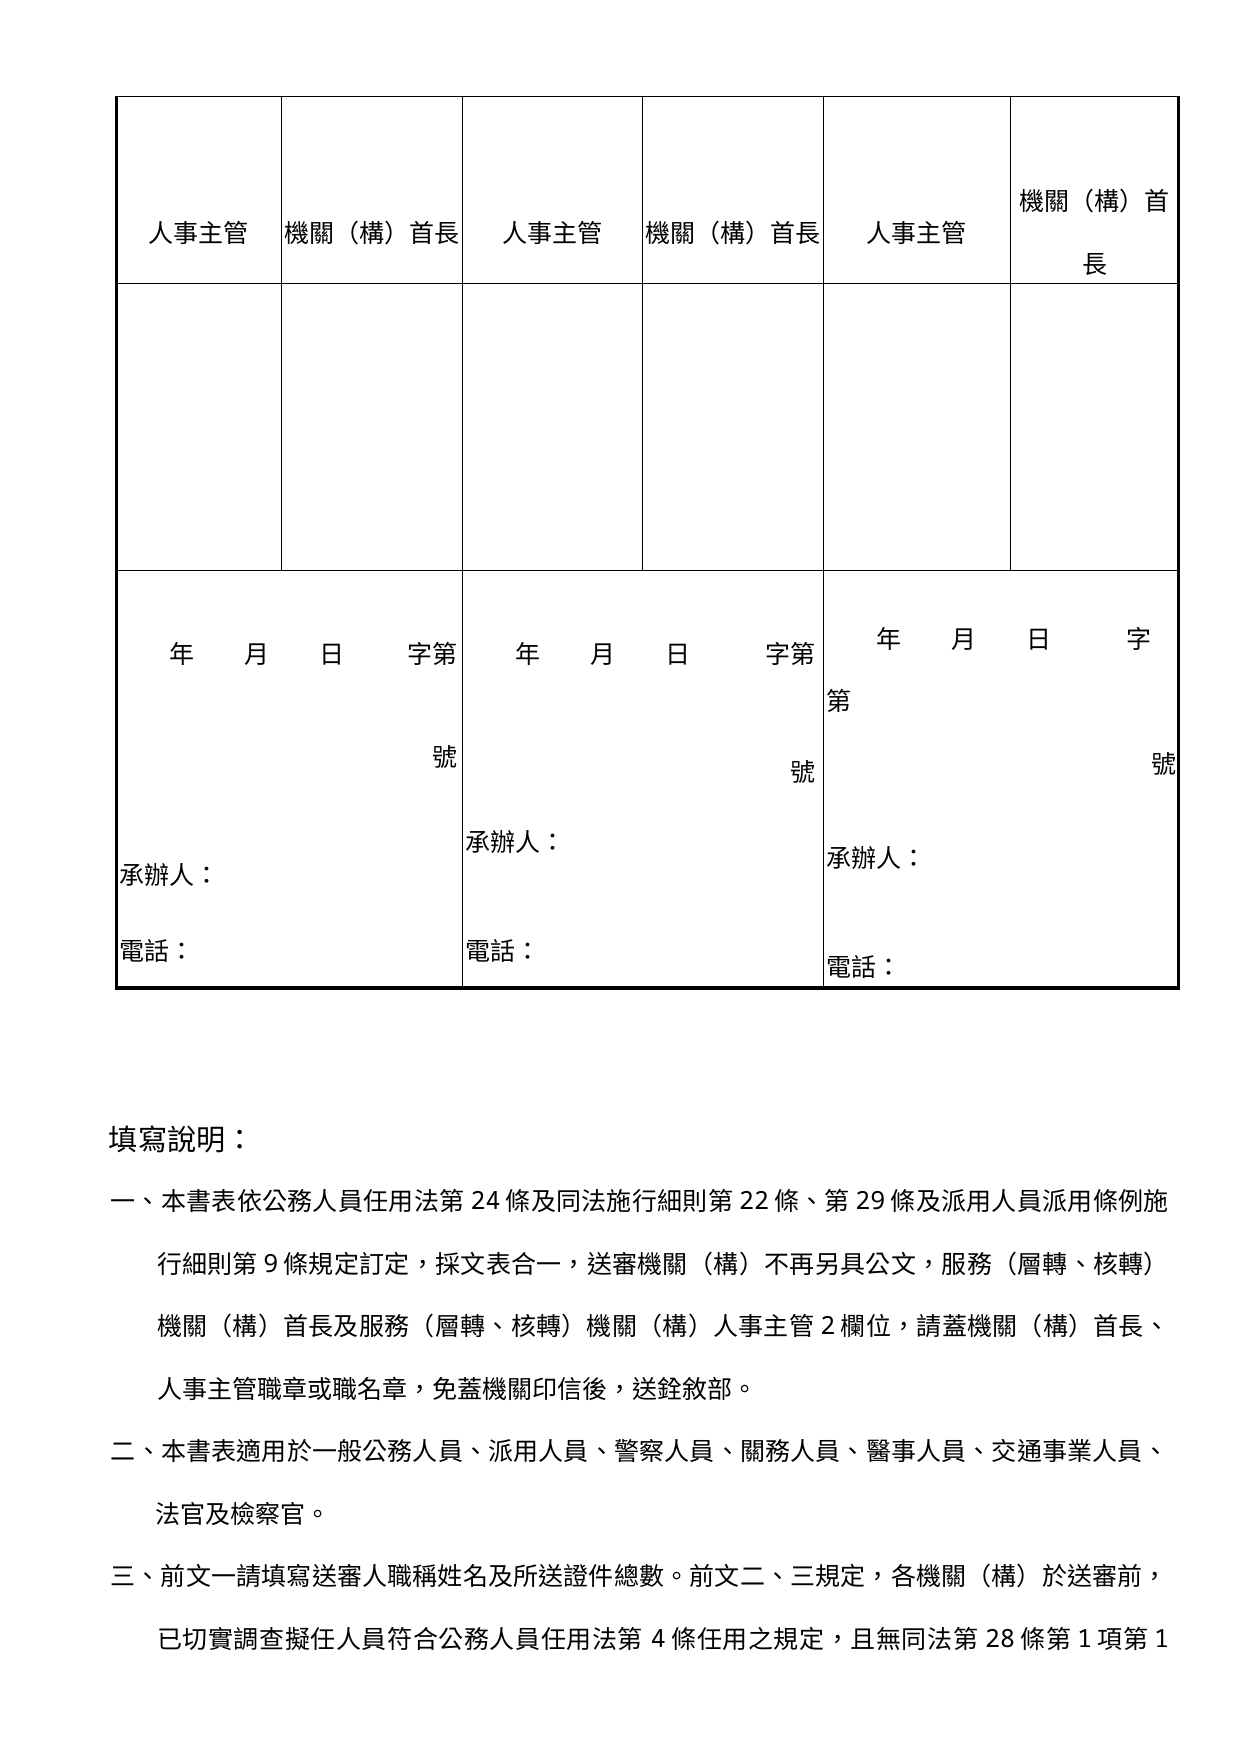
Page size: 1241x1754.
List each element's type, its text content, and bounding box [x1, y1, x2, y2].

table_cell 機關（構）首長 [643, 97, 823, 283]
table_cell [824, 284, 1010, 570]
table_cell [282, 284, 462, 570]
table_cell 年 月 日 字第 號 承辦人： 電話： [824, 571, 1177, 986]
table_cell 年 月 日 字第 號 承辦人： 電話： [463, 571, 823, 986]
text 二、本書表適用於一般公務人員、派用人員、警察人員、關務人員、醫事人員、交通事業人員、法官及檢察官。 [111, 1408, 1169, 1533]
table_cell [643, 284, 823, 570]
table_cell 機關（構）首長 [1011, 97, 1177, 283]
text 三、前文一請填寫送審人職稱姓名及所送證件總數。前文二、三規定，各機關（構）於送審前，已切實調查擬任人員符合公務人員任用法第4條任用之規定，且無同法第28條第1項第1款至第8款或擬任職務適用之法律及臺灣地區與大陸地區人民關係條例第21條第1項所定不得任用之情事，擬任人員業已具結並由機關（構）查證無訛後存查。另經詳細查證擬任人員與機關（構）長官無配偶三親等姻親血親關係。如有偽造、變造證件或虛偽證明等情事者，應依公務人員任用法施行細則第23條規定辦理。 [110, 1533, 1169, 1658]
table_cell 人事主管 [463, 97, 642, 283]
table_cell [1011, 284, 1177, 570]
table_cell [118, 284, 281, 570]
table_cell [463, 284, 642, 570]
table_cell 機關（構）首長 [282, 97, 462, 283]
table_cell 年 月 日 字第 號 承辦人： 電話： [118, 571, 462, 986]
text 填寫說明： [109, 1096, 1169, 1158]
table_cell 人事主管 [824, 97, 1010, 283]
text 一、本書表依公務人員任用法第24條及同法施行細則第22條、第29條及派用人員派用條例施行細則第9條規定訂定，採文表合一，送審機關（構）不再另具公文，服務（層轉、核轉）機關（構）首長及服務（層轉、核轉）機關（構）人事主管2欄位，請蓋機關（構）首長、人事主管職章或職名章，免蓋機關印信後，送銓敘部。 [110, 1158, 1169, 1408]
table_cell 人事主管 [118, 97, 281, 283]
